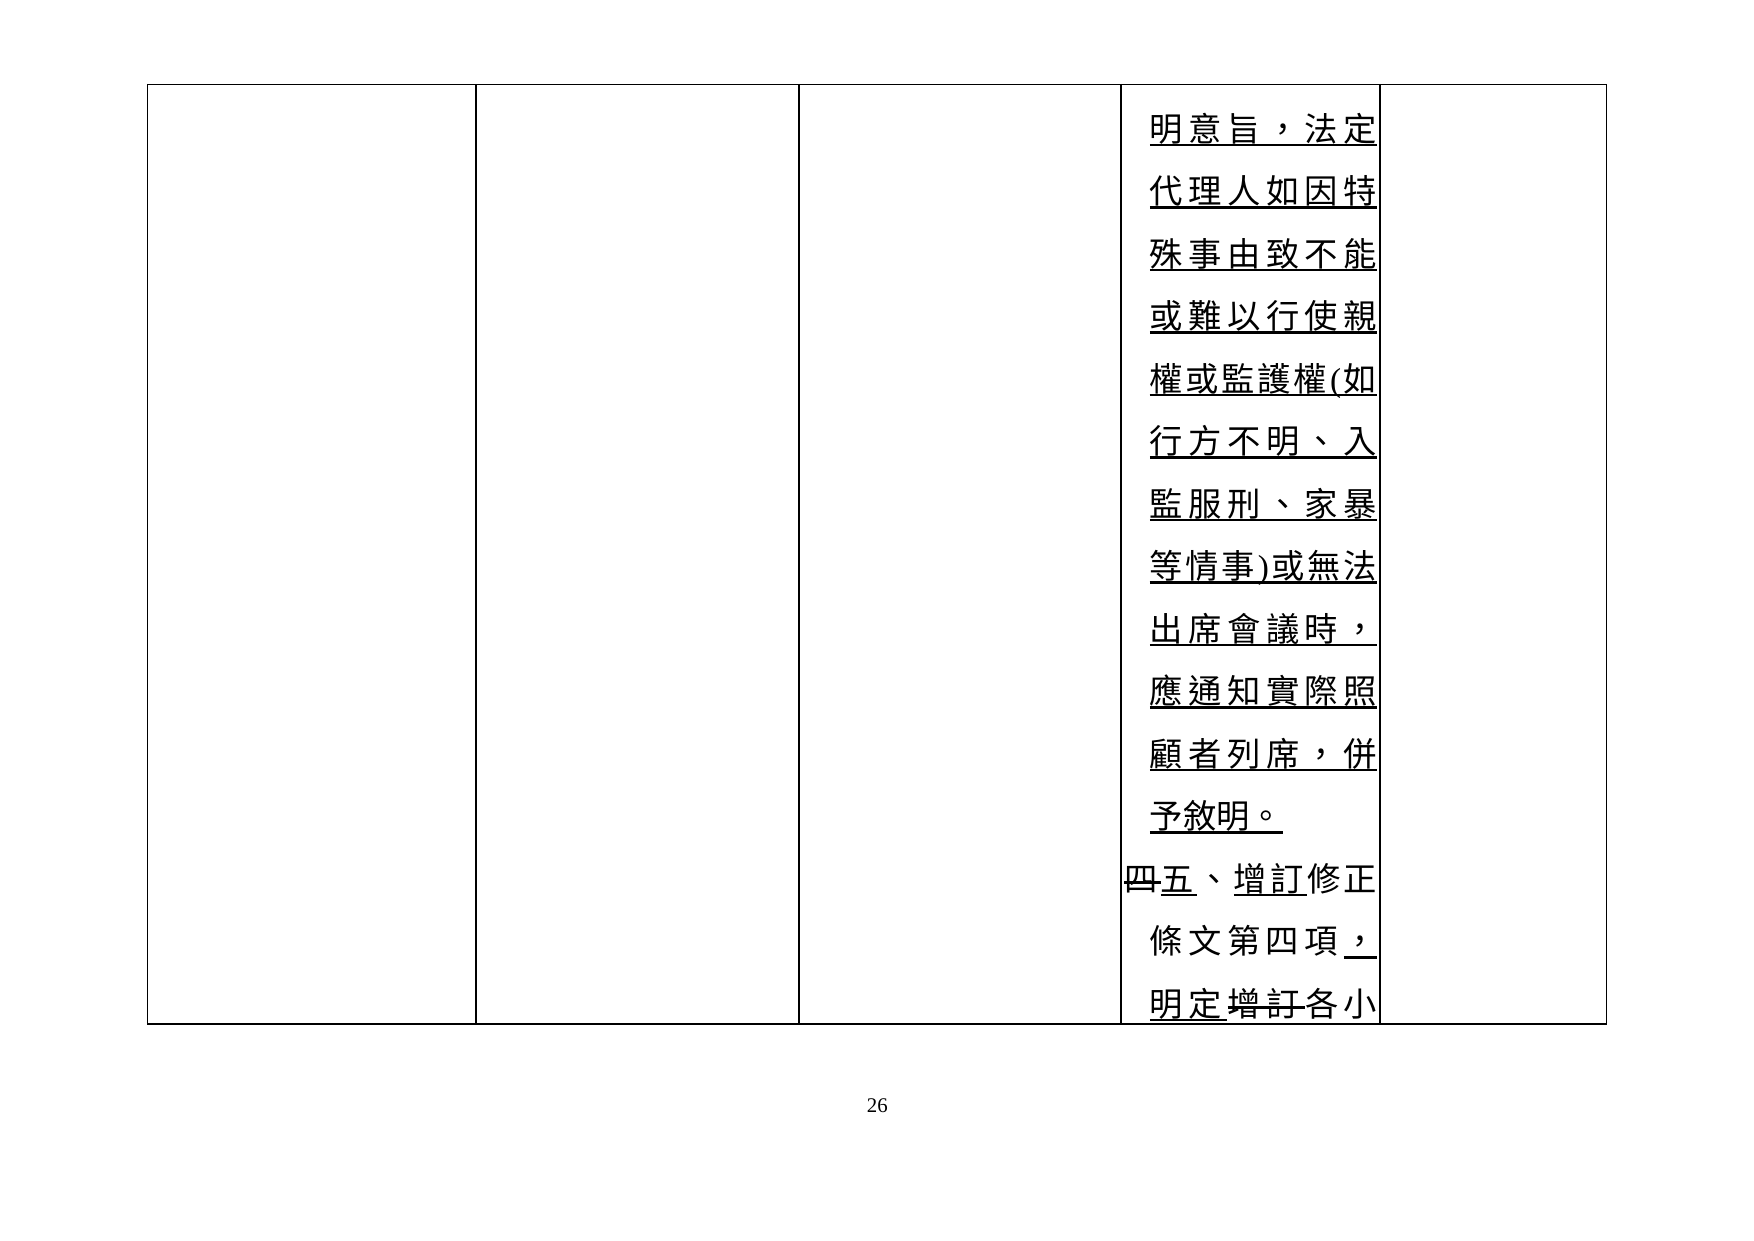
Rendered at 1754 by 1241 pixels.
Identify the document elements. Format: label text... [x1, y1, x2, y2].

table_cell [800, 85, 1120, 1023]
table_cell 明意旨，法定代理人如因特殊事由致不能或難以行使親權或監護權(如行方不明、入監服刑、家暴等情事)或無法出席會議時，應通知實際照顧者列席，併予敘明。 四五、增訂修正條文第四項，明定增訂各小 [1122, 85, 1379, 1023]
table_cell 第七條 本會得視各教育階段需要，依特殊教育法規定之身心障礙及資賦優異類別設置各小組，負責學生及幼兒之鑑定、安置、輔導及支持服務等事宜之綜合評估作業，並得依需要定期或不定期召開會議。 前項各小組成員由本會委員及視實際需要邀請之學者專家、教師、特殊教育學生家長團體代表共三人至七人組成，並置召集人一人，由委員互推產生。 各小組開會時，得視實際需要邀請相關人員列席表示意見；辦理身心障礙學生或幼兒鑑定及安置工作召開會議時，應通知學生本人及學生或幼兒之法定代理人或實際照顧者，參與該生或幼兒相關事項討論，該法定代理人或實際照顧者並得邀請相關專業人員陪同列席。 各小組應將綜合評估結果，送本會審議。 [148, 85, 475, 1023]
table_cell [1381, 85, 1606, 1023]
table_cell 第七條 本會得視各教育階段需要，依特殊教育法規定之身心障礙及資賦優異類別設置各小組，負責特殊教育學生及幼兒之鑑定、安置、輔導及支持服務等事項之綜合評估作業，並得依需要定期或不定期召開會議。 前項各小組成員由本會委員及視實際需要邀請之學者專家、教師、特殊教育學生家長團體代表共三人至七人組成，並置召集人一人，由委員互推產生。 各小組開會時，得視實際需要邀請相關人員列席表示意見；辦理身心障礙學生或幼兒鑑定及安置工作召開會議時，應通知學生本人、學生或幼兒法定代理人、實際照顧者，參與該生或幼兒相關事項討論，該法定代理人或實際照顧者並得邀請相關專業人員列席。 各小組應將綜合評估結果，送本會審議。 [477, 85, 798, 1023]
